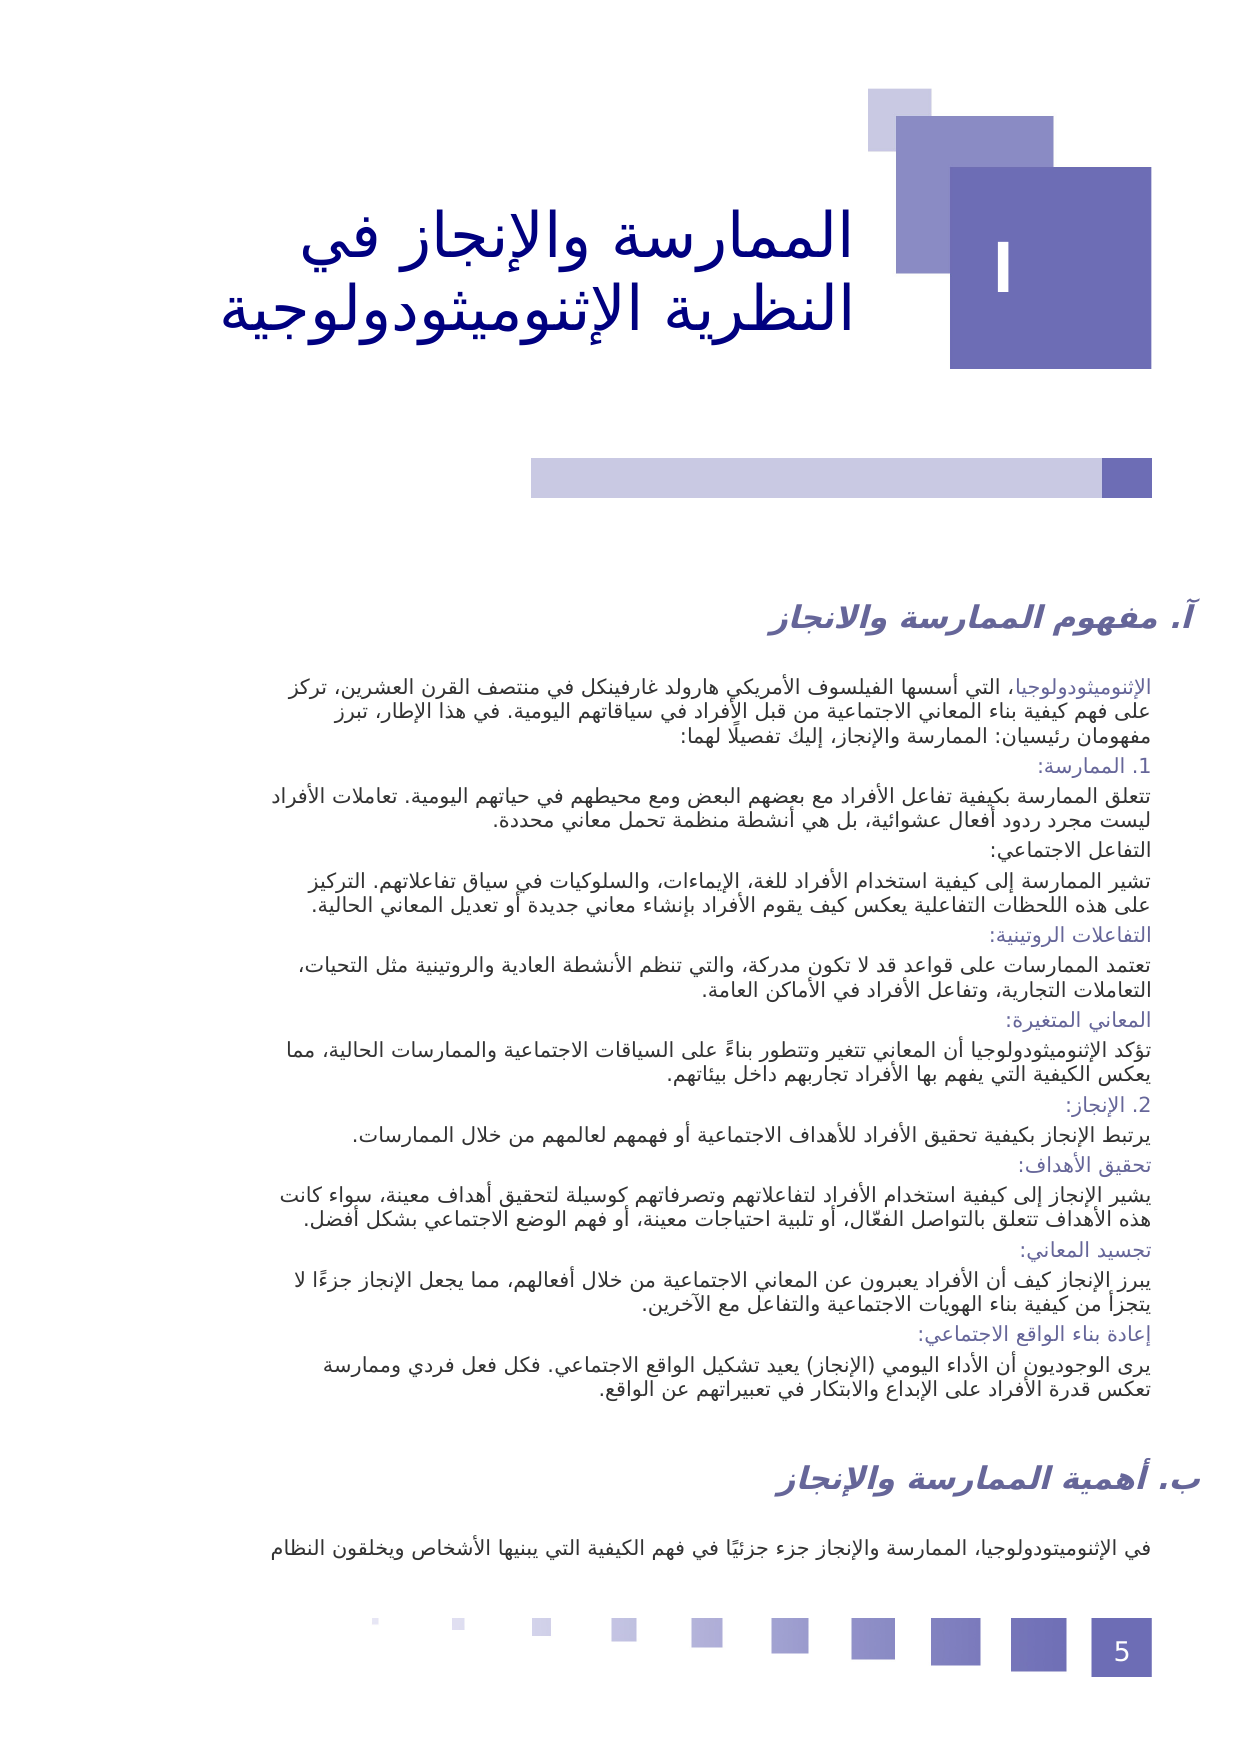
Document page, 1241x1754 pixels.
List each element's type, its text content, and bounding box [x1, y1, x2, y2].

text يرى الوجوديون أن الأداء اليومي (الإنجاز) يعيد تشكيل الواقع الاجتماعي. فكل فعل فردي وممارسة تعكس قدرة الأفراد على الإبداع والابتكار في تعبيراتهم عن الواقع. [266, 1353, 1152, 1401]
text يرتبط الإنجاز بكيفية تحقيق الأفراد للأهداف الاجتماعية أو فهمهم لعالمهم من خلال الممارسات. [266, 1123, 1152, 1147]
picture [351, 748, 1152, 754]
text الإثنوميثودولوجيا، التي أسسها الفيلسوف الأمريكي هارولد غارفينكل في منتصف القرن العشرين، تركز على فهم كيفية بناء المعاني الاجتماعية من قبل الأفراد في سياقاتهم اليومية. في هذا الإطار، تبرز مفهومان رئيسيان: الممارسة والإنجاز، إليك تفصيلًا لهما: [266, 675, 1152, 748]
title - [372, 316, 381, 324]
text تشير الممارسة إلى كيفية استخدام الأفراد للغة، الإيماءات، والسلوكيات في سياق تفاعلاتهم. التركيز على هذه اللحظات التفاعلية يعكس كيف يقوم الأفراد بإنشاء معاني جديدة أو تعديل المعاني الحالية. [266, 869, 1152, 917]
text تعتمد الممارسات على قواعد قد لا تكون مدركة، والتي تنظم الأنشطة العادية والروتينية مثل التحيات، التعاملات التجارية، وتفاعل الأفراد في الأماكن العامة. [266, 953, 1152, 1002]
picture [351, 833, 1152, 838]
text التفاعل الاجتماعي: [266, 838, 1152, 863]
picture [177, 1618, 1152, 1677]
text تتعلق الممارسة بكيفية تفاعل الأفراد مع بعضهم البعض ومع محيطهم في حياتهم اليومية. تعاملات الأفراد ليست مجرد ردود أفعال عشوائية، بل هي أنشطة منظمة تحمل معاني محددة. [266, 784, 1152, 833]
picture [351, 88, 1152, 599]
text في الإثنوميتودولوجيا، الممارسة والإنجاز جزء جزئيًا في فهم الكيفية التي يبنيها الأشخاص ويخلقون النظام في حياة الشخص اليومية. تعتبر هذه الممارسة الواقعية الاجتماعية ليست كيانًا ثابتًا ومستقلًا، بل هي نتاج تفاعلي مستمر، ممارسة يومية وإنجازات يقوم بها الأفراد. يمكن تلخيص أهمية الإجراءات والإنجاز في الإثنوميتودولوجيا [266, 1536, 1152, 1560]
text 1. الممارسة: [266, 754, 1152, 778]
text 2. الإنجاز: [266, 1093, 1152, 1117]
text إعادة بناء الواقع الاجتماعي: [266, 1322, 1152, 1347]
title - [533, 316, 542, 324]
title - [430, 316, 439, 324]
picture [351, 636, 1152, 675]
title - [321, 316, 330, 324]
title - [213, 199, 856, 345]
title أهمية الممارسة والإنجاز [266, 1460, 1211, 1497]
title - [502, 317, 512, 326]
picture [351, 778, 1152, 784]
text يشير الإنجاز إلى كيفية استخدام الأفراد لتفاعلاتهم وتصرفاتهم كوسيلة لتحقيق أهداف معينة، سواء كانت هذه الأهداف تتعلق بالتواصل الفعّال، أو تلبية احتياجات معينة، أو فهم الوضع الاجتماعي بشكل أفضل. [266, 1183, 1152, 1232]
text يبرز الإنجاز كيف أن الأفراد يعبرون عن المعاني الاجتماعية من خلال أفعالهم، مما يجعل الإنجاز جزءًا لا يتجزأ من كيفية بناء الهويات الاجتماعية والتفاعل مع الآخرين. [266, 1268, 1152, 1316]
text تؤكد الإثنوميثودولوجيا أن المعاني تتغير وتتطور بناءً على السياقات الاجتماعية والممارسات الحالية، مما يعكس الكيفية التي يفهم بها الأفراد تجاربهم داخل بيئاتهم. [266, 1038, 1152, 1087]
title مفهوم الممارسة والانجاز [266, 599, 1211, 636]
text التفاعلات الروتينية: [266, 923, 1152, 947]
picture [351, 863, 1152, 869]
text تحقيق الأهداف: [266, 1153, 1152, 1177]
text المعاني المتغيرة: [266, 1008, 1152, 1032]
title - [767, 313, 789, 324]
text تجسيد المعاني: [266, 1238, 1152, 1262]
